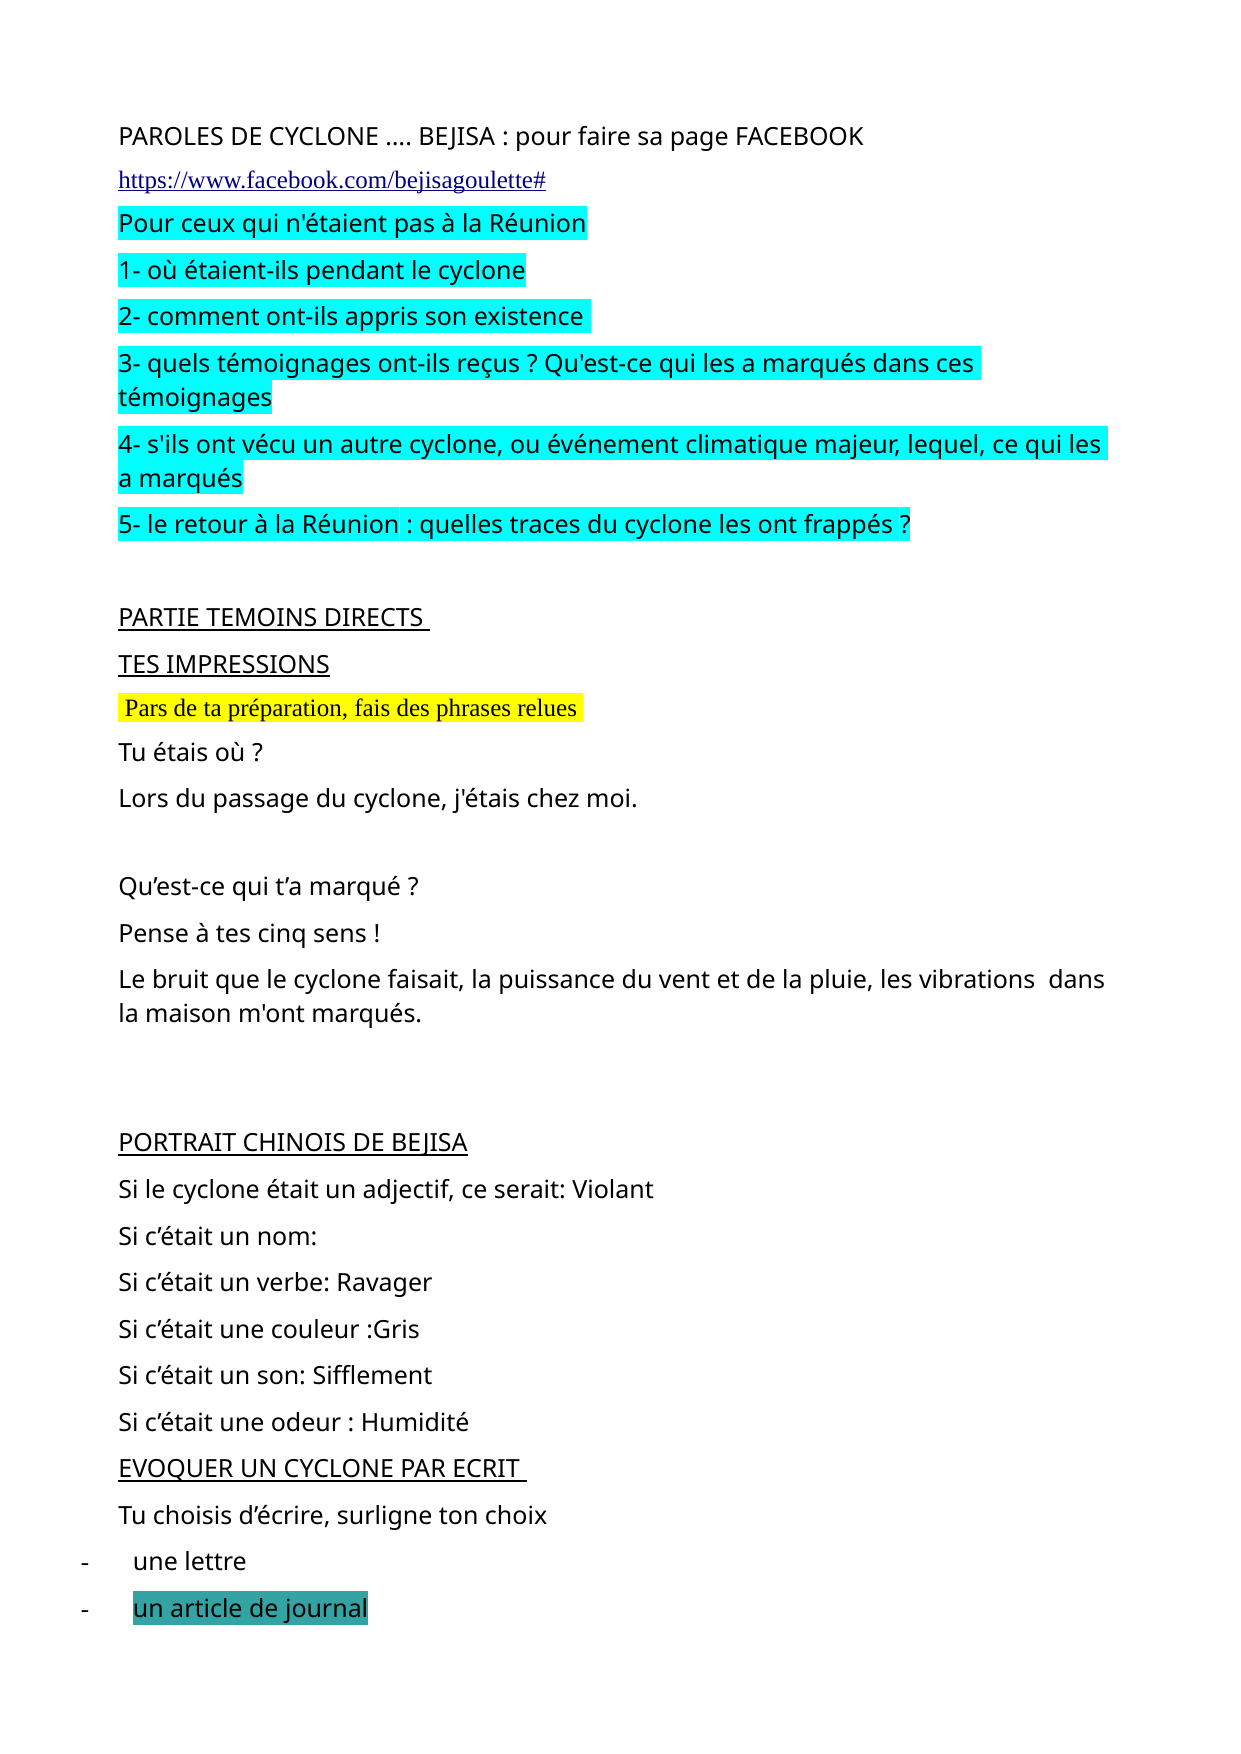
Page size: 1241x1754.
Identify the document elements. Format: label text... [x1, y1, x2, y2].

text Si c’était un nom: [118, 1218, 1122, 1252]
text Si le cyclone était un adjectif, ce serait: Violant [118, 1172, 1122, 1206]
text Pour ceux qui n'étaient pas à la Réunion [118, 206, 1122, 240]
text 2- comment ont-ils appris son existence [118, 299, 1122, 333]
text 1- où étaient-ils pendant le cyclone [118, 252, 1122, 287]
text Le bruit que le cyclone faisait, la puissance du vent et de la pluie, les vibrations dans la maison m'ont marqués. [118, 962, 1122, 1030]
text - une lettre [81, 1544, 1122, 1578]
text Si c’était une odeur : Humidité [118, 1404, 1122, 1438]
text https://www.facebook.com/bejisagoulette# [118, 165, 1122, 193]
text PARTIE TEMOINS DIRECTS [118, 600, 1122, 634]
text TES IMPRESSIONS [118, 647, 1122, 681]
text Lors du passage du cyclone, j'étais chez moi. [118, 781, 1122, 815]
text Si c’était un son: Sifflement [118, 1358, 1122, 1392]
text Si c’était une couleur :Gris [118, 1311, 1122, 1345]
text 4- s'ils ont vécu un autre cyclone, ou événement climatique majeur, lequel, ce qui les a marqués [118, 426, 1122, 494]
text PAROLES DE CYCLONE …. BEJISA : pour faire sa page FACEBOOK [118, 118, 1122, 152]
text PORTRAIT CHINOIS DE BEJISA [118, 1125, 1122, 1159]
text Tu choisis d’écrire, surligne ton choix [118, 1497, 1122, 1532]
text 3- quels témoignages ont-ils reçus ? Qu'est-ce qui les a marqués dans ces témoignages [118, 346, 1122, 414]
text Pars de ta préparation, fais des phrases relues [118, 693, 1122, 722]
text 5- le retour à la Réunion : quelles traces du cyclone les ont frappés ? [118, 507, 1122, 541]
text - un article de journal [81, 1591, 1122, 1625]
text Qu’est-ce qui t’a marqué ? [118, 869, 1122, 903]
text Pense à tes cinq sens ! [118, 915, 1122, 949]
text EVOQUER UN CYCLONE PAR ECRIT [118, 1451, 1122, 1485]
text Si c’était un verbe: Ravager [118, 1265, 1122, 1299]
text Tu étais où ? [118, 734, 1122, 768]
